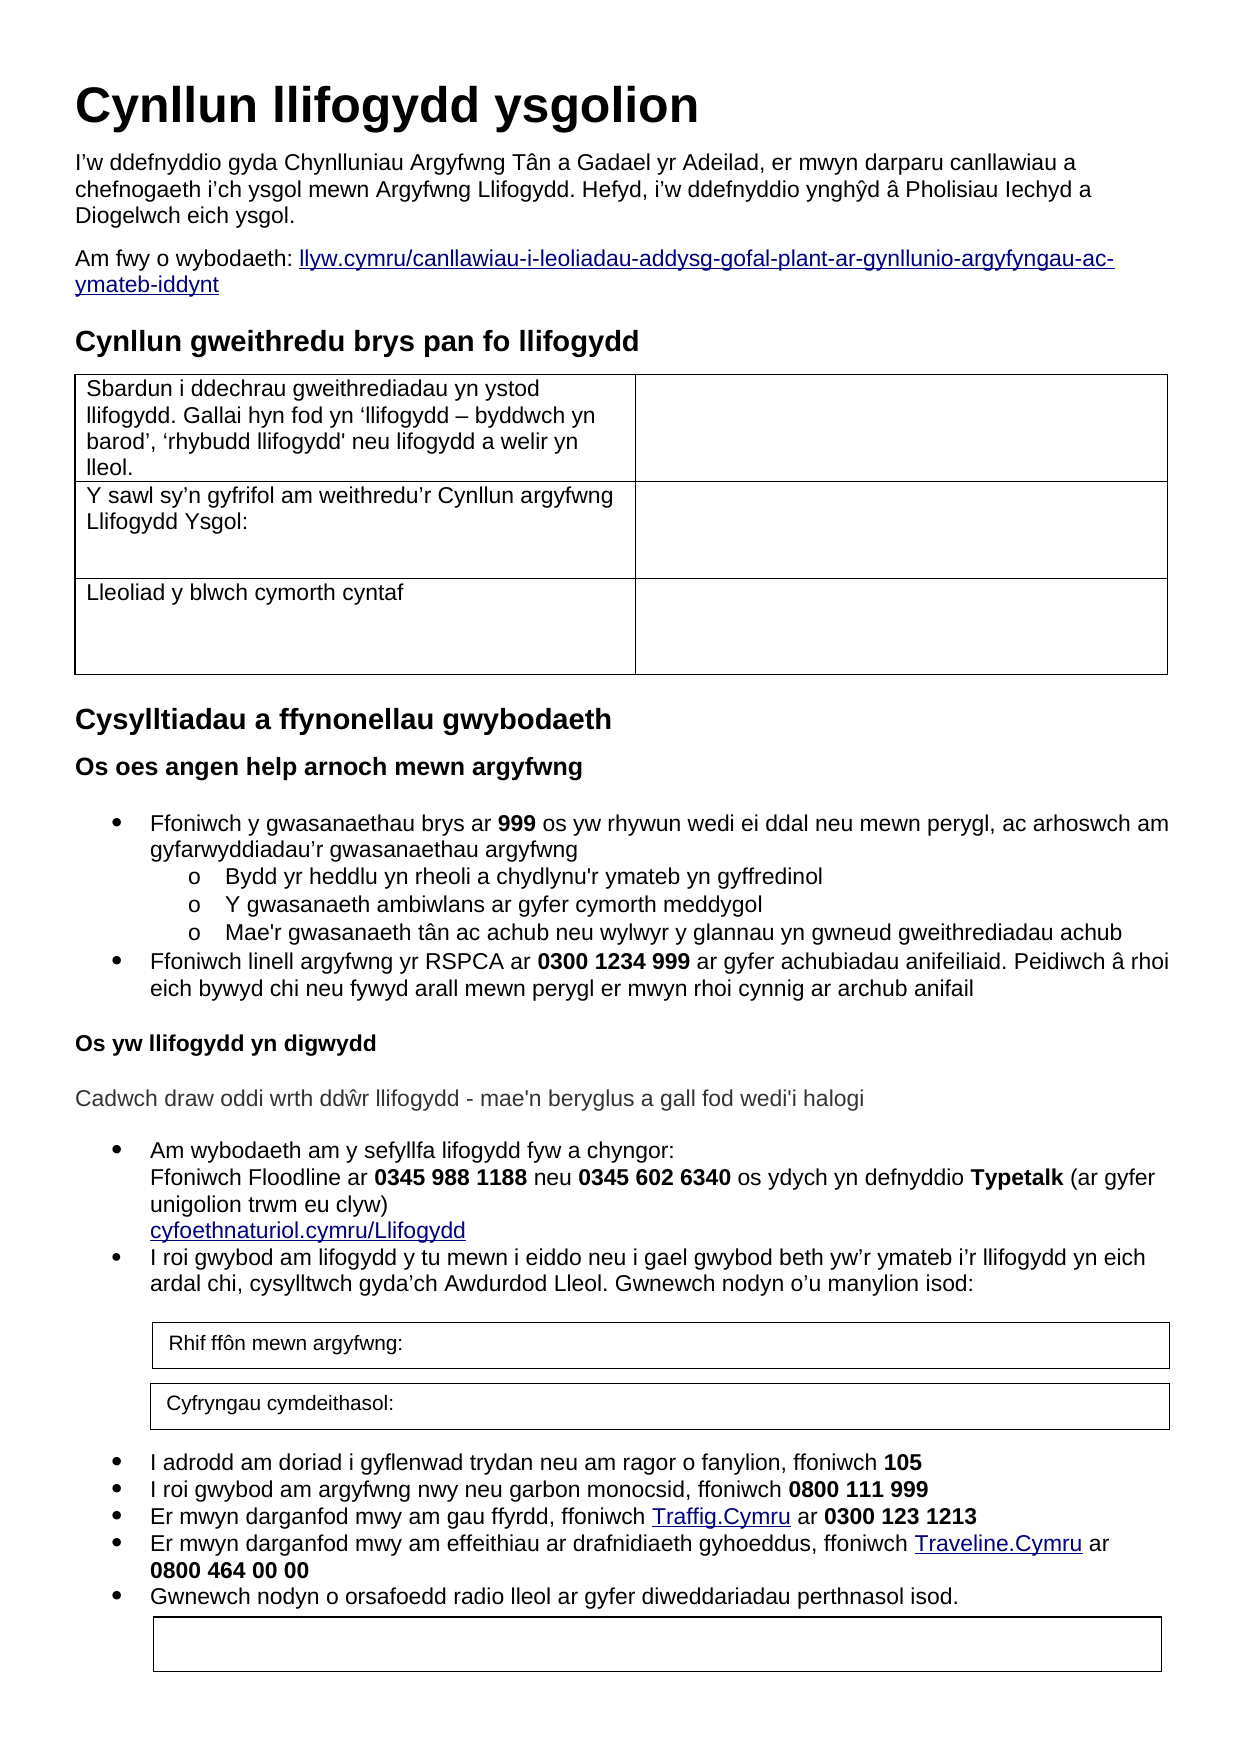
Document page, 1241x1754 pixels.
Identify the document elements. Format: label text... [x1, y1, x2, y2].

list Gwnewch nodyn o orsafoedd radio lleol ar gyfer diweddariadau perthnasol isod. [112, 1583, 1181, 1610]
list I roi gwybod am argyfwng nwy neu garbon monocsid, ffoniwch 0800 111 999 [112, 1476, 1181, 1503]
text Cysylltiadau a ffynonellau gwybodaeth [75, 675, 1181, 735]
list Y gwasanaeth ambiwlans ar gyfer cymorth meddygol [187, 891, 1181, 919]
text Os oes angen help arnoch mewn argyfwng [75, 752, 1181, 781]
text Cyfryngau cymdeithasol: [166, 1391, 1154, 1415]
list I adrodd am doriad i gyflenwad trydan neu am ragor o fanylion, ffoniwch 105 [112, 1449, 1181, 1476]
text Rhif ffôn mewn argyfwng: [168, 1331, 1154, 1355]
table_cell Y sawl sy’n gyfrifol am weithredu’r Cynllun argyfwng Llifogydd Ysgol: [76, 482, 635, 577]
list Er mwyn darganfod mwy am gau ffyrdd, ffoniwch Traffig.Cymru ar 0300 123 1213 [112, 1503, 1181, 1530]
table_header Sbardun i ddechrau gweithrediadau yn ystod llifogydd. Gallai hyn fod yn ‘llifogydd – byddwch yn barod’, ‘rhybudd llifogydd' neu lifogydd a welir yn lleol. [76, 375, 635, 481]
text Am fwy o wybodaeth: llyw.cymru/canllawiau-i-leoliadau-addysg-gofal-plant-ar-gynllunio-argyfyngau-ac-ymateb-iddynt Cynllun gweithredu brys pan fo llifogydd [75, 245, 1181, 357]
text Os yw llifogydd yn digwydd [75, 1030, 1181, 1056]
text Cynllun llifogydd ysgolion [75, 75, 1181, 132]
list Ffoniwch y gwasanaethau brys ar 999 os yw rhywun wedi ei ddal neu mewn perygl, ac arhoswch am gyfarwyddiadau’r gwasanaethau argyfwng [112, 809, 1181, 863]
list I roi gwybod am lifogydd y tu mewn i eiddo neu i gael gwybod beth yw’r ymateb i’r llifogydd yn eich ardal chi, cysylltwch gyda’ch Awdurdod Lleol. Gwnewch nodyn o’u manylion isod: [112, 1243, 1181, 1296]
table_cell [636, 579, 1167, 674]
table_cell Lleoliad y blwch cymorth cyntaf [76, 579, 635, 674]
list Mae'r gwasanaeth tân ac achub neu wylwyr y glannau yn gwneud gweithrediadau achub [187, 919, 1181, 948]
list Ffoniwch linell argyfwng yr RSPCA ar 0300 1234 999 ar gyfer achubiadau anifeiliaid. Peidiwch â rhoi eich bywyd chi neu fywyd arall mewn perygl er mwyn rhoi cynnig ar archub anifail [112, 948, 1181, 1001]
list Bydd yr heddlu yn rheoli a chydlynu'r ymateb yn gyffredinol [187, 863, 1181, 891]
table_cell [636, 482, 1167, 577]
table_header [636, 375, 1167, 481]
text I’w ddefnyddio gyda Chynlluniau Argyfwng Tân a Gadael yr Adeilad, er mwyn darparu canllawiau a chefnogaeth i’ch ysgol mewn Argyfwng Llifogydd. Hefyd, i’w ddefnyddio ynghŷd â Pholisiau Iechyd a Diogelwch eich ysgol. [75, 149, 1181, 228]
list Am wybodaeth am y sefyllfa lifogydd fyw a chyngor: Ffoniwch Floodline ar 0345 988 1188 neu 0345 602 6340 os ydych yn defnyddio Typetalk (ar gyfer unigolion trwm eu clyw) cyfoethnaturiol.cymru/Llifogydd [112, 1137, 1181, 1243]
list Er mwyn darganfod mwy am effeithiau ar drafnidiaeth gyhoeddus, ffoniwch Traveline.Cymru ar 0800 464 00 00 [112, 1530, 1181, 1583]
text Cadwch draw oddi wrth ddŵr llifogydd - mae'n beryglus a gall fod wedi'i halogi [75, 1056, 1181, 1137]
